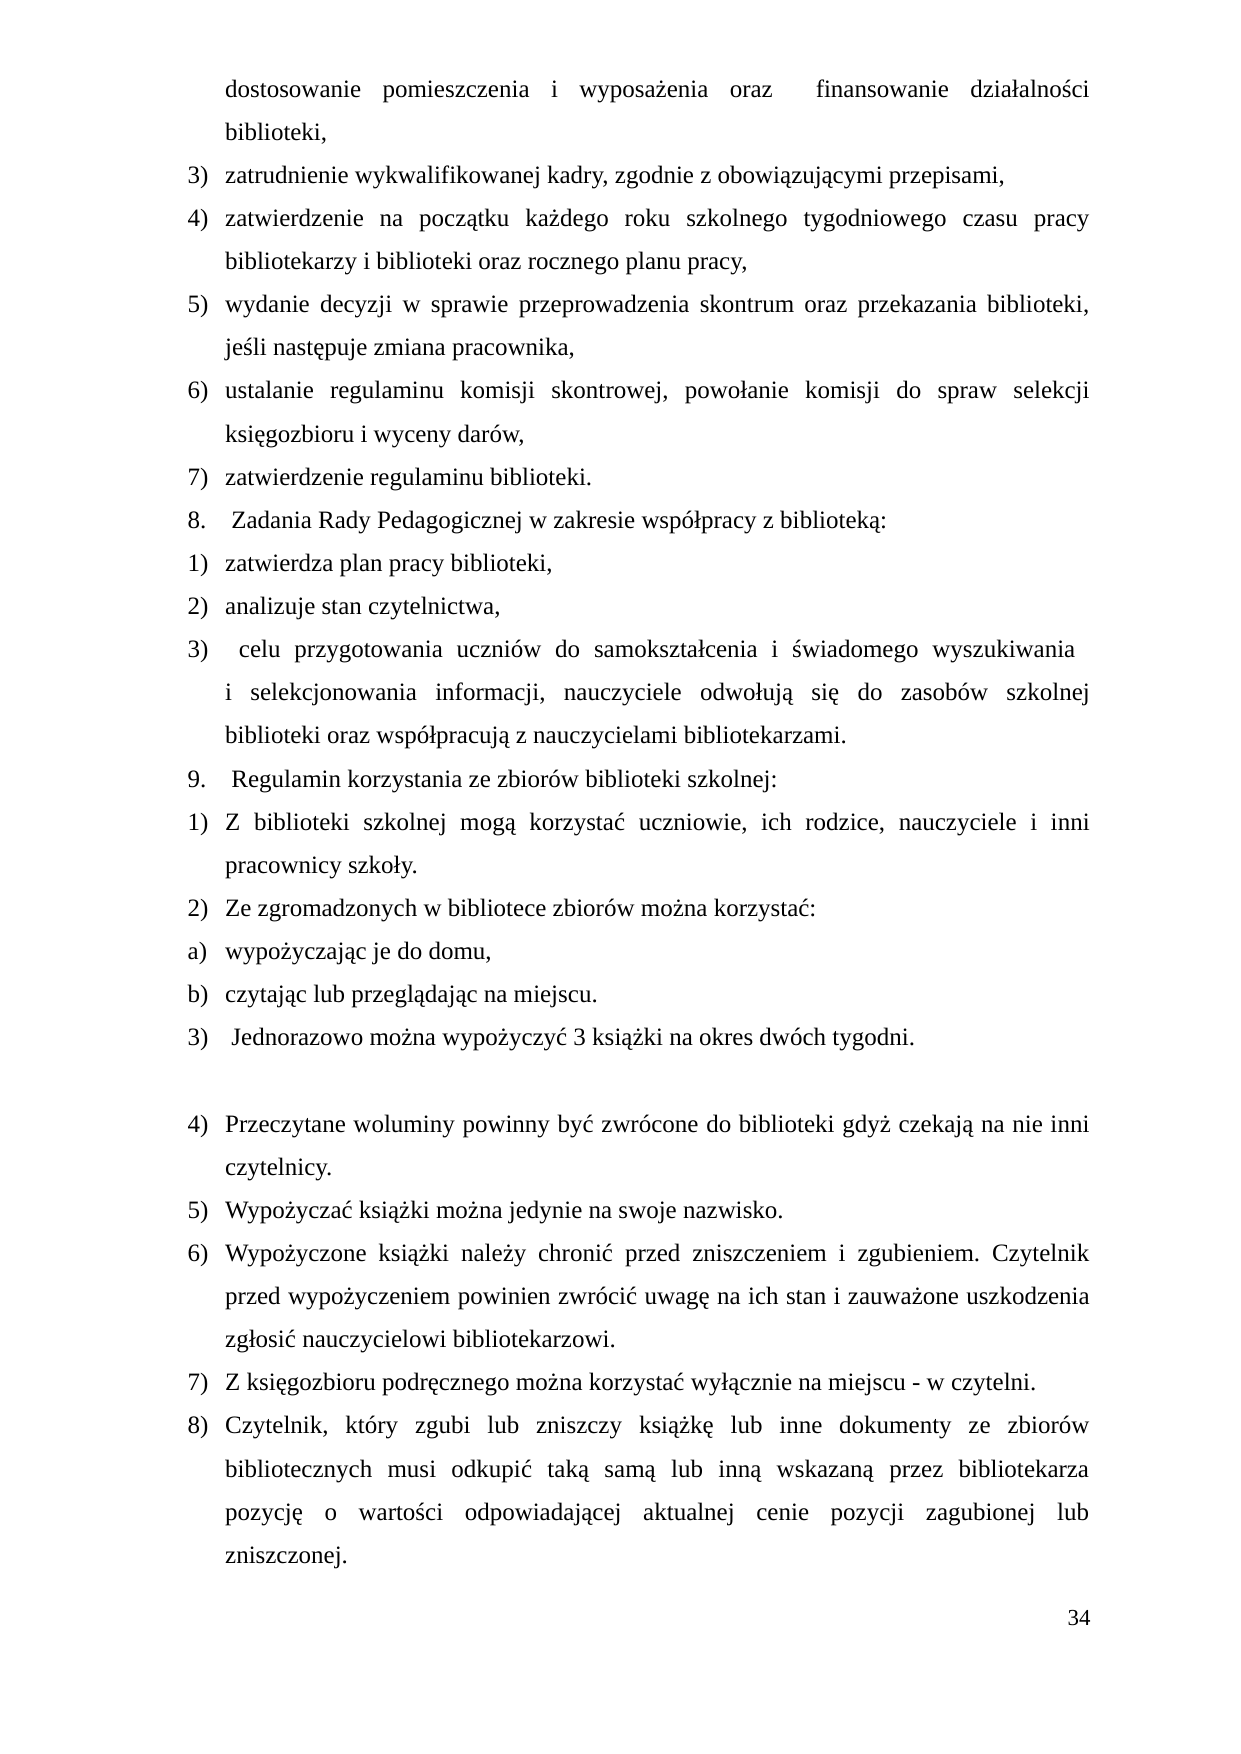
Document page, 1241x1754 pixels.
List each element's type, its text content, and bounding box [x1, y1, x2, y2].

list Wypożyczać książki można jedynie na swoje nazwisko. [187, 1195, 1090, 1224]
list Regulamin korzystania ze zbiorów biblioteki szkolnej: [187, 764, 1090, 792]
list zatwierdzenie na początku każdego roku szkolnego tygodniowego czasu pracy bibliotekarzy i biblioteki oraz rocznego planu pracy, [187, 203, 1090, 275]
list wypożyczając je do domu, [187, 936, 1090, 965]
list Wypożyczone książki należy chronić przed zniszczeniem i zgubieniem. Czytelnik przed wypożyczeniem powinien zwrócić uwagę na ich stan i zauważone uszkodzenia zgłosić nauczycielowi bibliotekarzowi. [187, 1238, 1090, 1353]
list Zadania Rady Pedagogicznej w zakresie współpracy z biblioteką: [187, 505, 1090, 534]
list Ze zgromadzonych w bibliotece zbiorów można korzystać: [187, 893, 1090, 922]
list czytając lub przeglądając na miejscu. [187, 979, 1090, 1008]
list Z biblioteki szkolnej mogą korzystać uczniowie, ich rodzice, nauczyciele i inni pracownicy szkoły. [187, 807, 1090, 879]
list ustalanie regulaminu komisji skontrowej, powołanie komisji do spraw selekcji księgozbioru i wyceny darów, [187, 376, 1090, 447]
list analizuje stan czytelnictwa, [187, 591, 1090, 620]
list Czytelnik, który zgubi lub zniszczy książkę lub inne dokumenty ze zbiorów bibliotecznych musi odkupić taką samą lub inną wskazaną przez bibliotekarza pozycję o wartości odpowiadającej aktualnej cenie pozycji zagubionej lub zniszczonej. [187, 1411, 1090, 1569]
list celu przygotowania uczniów do samokształcenia i świadomego wyszukiwania i selekcjonowania informacji, nauczyciele odwołują się do zasobów szkolnej biblioteki oraz współpracują z nauczycielami bibliotekarzami. [187, 634, 1090, 749]
list zatrudnienie wykwalifikowanej kadry, zgodnie z obowiązującymi przepisami, [187, 160, 1090, 189]
list zatwierdzenie regulaminu biblioteki. [187, 462, 1090, 491]
list Jednorazowo można wypożyczyć 3 książki na okres dwóch tygodni. [187, 1022, 1090, 1051]
list wydanie decyzji w sprawie przeprowadzenia skontrum oraz przekazania biblioteki, jeśli następuje zmiana pracownika, [187, 289, 1090, 361]
list Z księgozbioru podręcznego można korzystać wyłącznie na miejscu - w czytelni. [187, 1367, 1090, 1396]
list zatwierdza plan pracy biblioteki, [187, 548, 1090, 577]
list dostosowanie pomieszczenia i wyposażenia oraz finansowanie działalności biblioteki, [187, 74, 1090, 146]
list Przeczytane woluminy powinny być zwrócone do biblioteki gdyż czekają na nie inni czytelnicy. [187, 1109, 1090, 1181]
